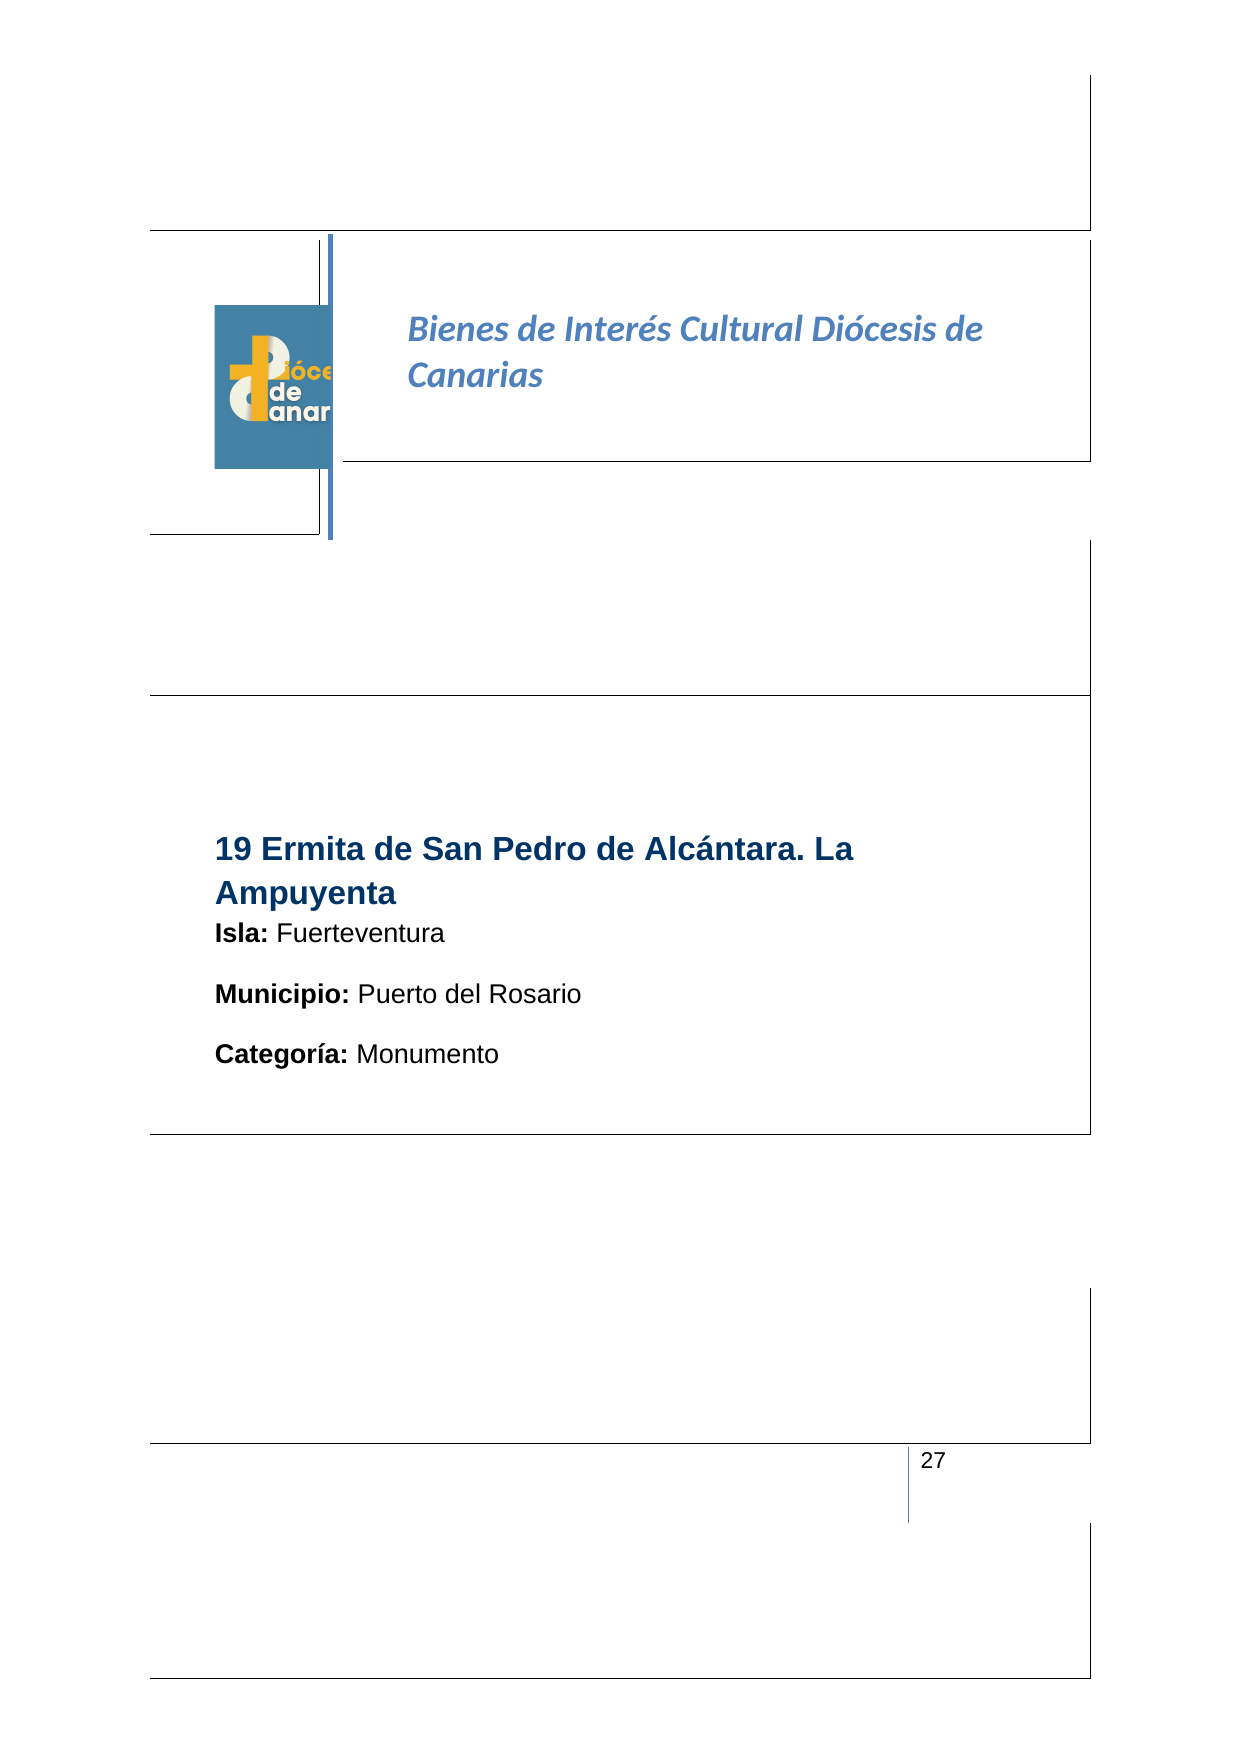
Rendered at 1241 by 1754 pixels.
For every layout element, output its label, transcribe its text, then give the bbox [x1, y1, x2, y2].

text Municipio: Puerto del Rosario [150, 913, 1091, 973]
text Isla: Fuerteventura [150, 853, 1091, 913]
subtitle 19 Ermita de San Pedro de Alcántara. La Ampuyenta [150, 764, 1091, 853]
text Categoría: Monumento [150, 973, 1091, 1134]
